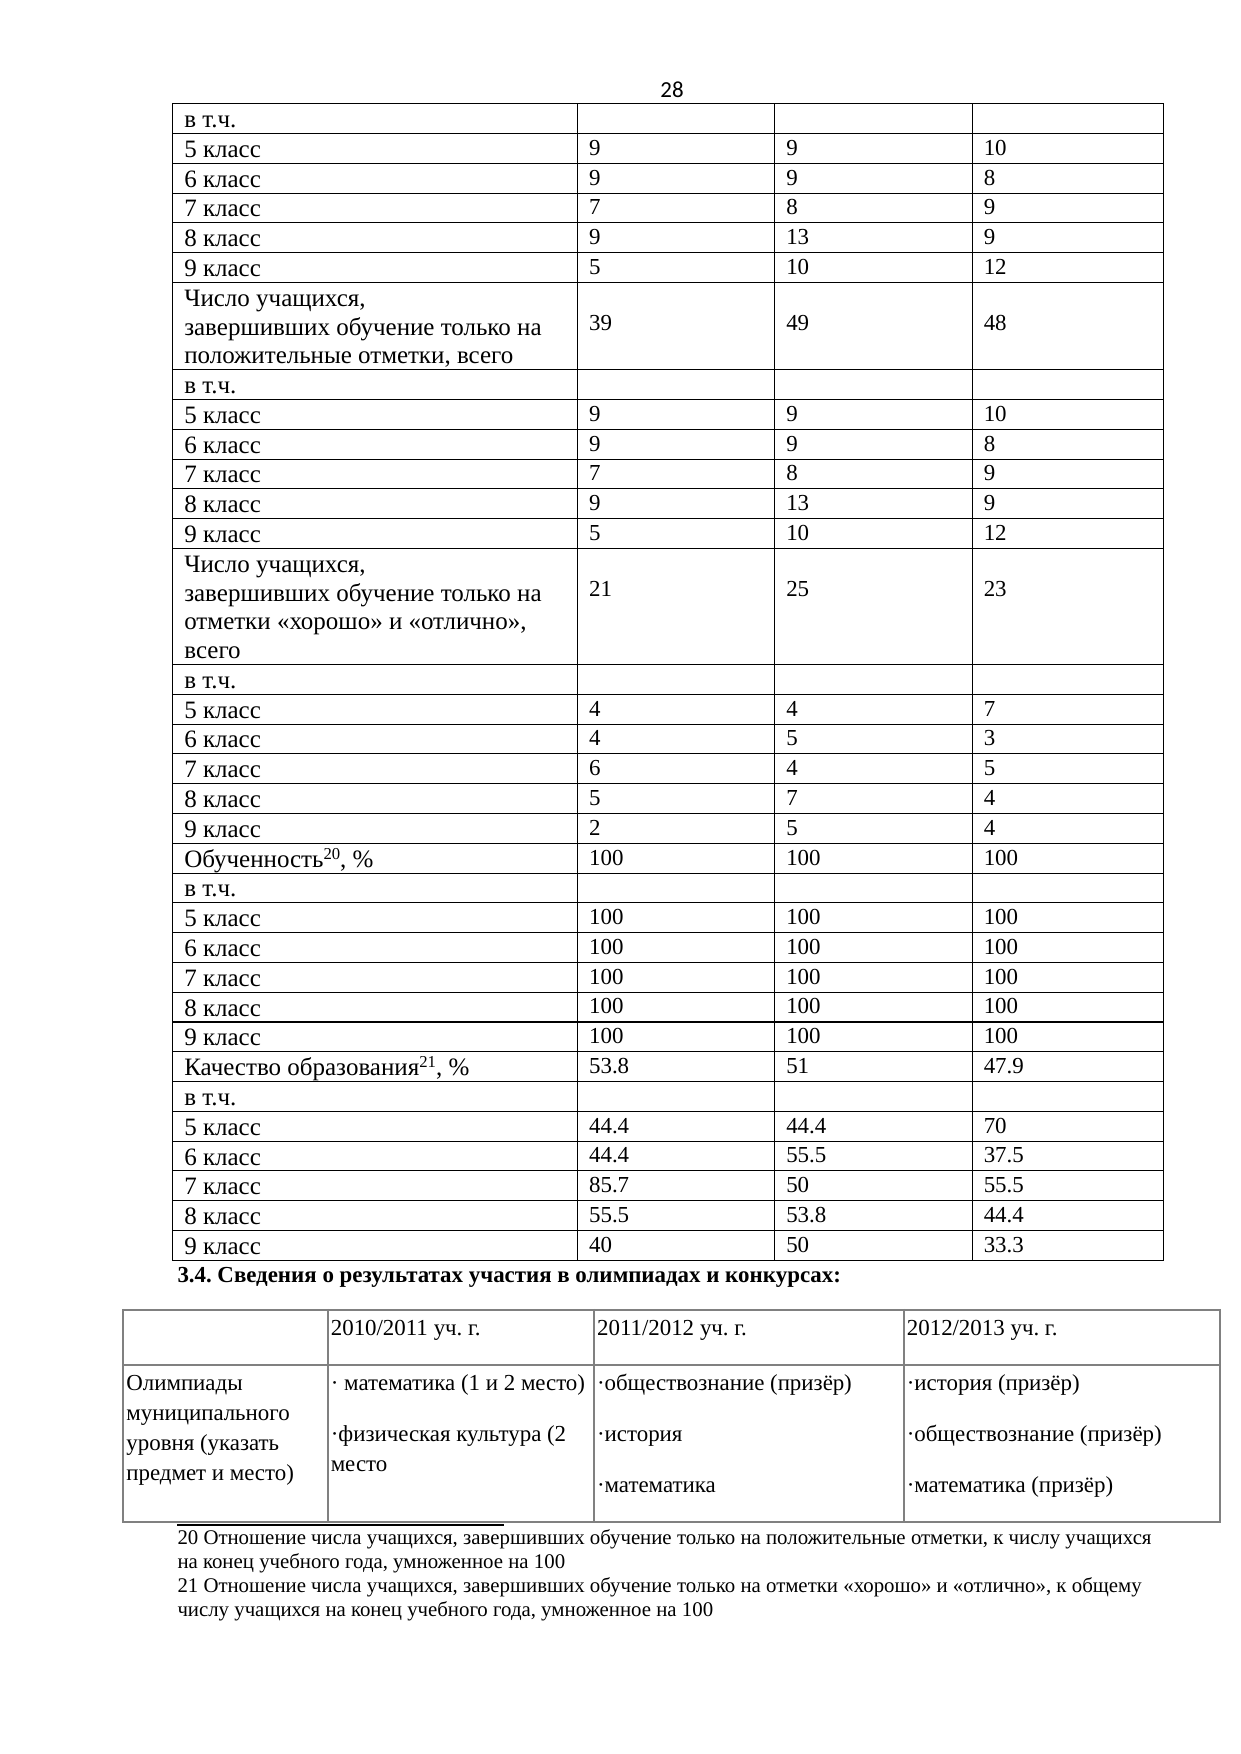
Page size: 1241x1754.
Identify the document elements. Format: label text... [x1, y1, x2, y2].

table_cell 47,9 [973, 1052, 1163, 1081]
table_cell 5 класс [173, 903, 577, 932]
table_cell 48 [973, 283, 1163, 369]
table_cell 10 [973, 134, 1163, 163]
table_cell 100 [775, 1023, 972, 1051]
table_cell 9 [578, 400, 774, 429]
table_cell 21 [578, 549, 774, 664]
table_cell 44,4 [973, 1201, 1163, 1230]
table_cell 9 [578, 223, 774, 252]
table_cell 7 [775, 784, 972, 813]
table_cell [578, 1082, 774, 1111]
table_cell 53,8 [775, 1201, 972, 1230]
table_cell 9 [973, 460, 1163, 488]
table_cell Обученность, % [173, 844, 577, 872]
table_cell 40 [578, 1231, 774, 1260]
table_cell 51 [775, 1052, 972, 1081]
table_cell 100 [973, 844, 1163, 872]
table_cell 85,7 [578, 1171, 774, 1200]
table_cell 33,3 [973, 1231, 1163, 1260]
table_cell Число учащихся, завершивших обучение только на положительные отметки, всего [173, 283, 577, 369]
table_cell 7 класс [173, 194, 577, 222]
table_cell [973, 104, 1163, 133]
table_cell 9 [973, 489, 1163, 518]
table_cell 3 [973, 725, 1163, 753]
table_cell 8 класс [173, 489, 577, 518]
table_cell 7 класс [173, 460, 577, 488]
table_cell 100 [578, 903, 774, 932]
table_cell 100 [973, 1023, 1163, 1051]
table_cell 6 класс [173, 725, 577, 753]
table_cell 13 [775, 223, 972, 252]
table_cell в т.ч. [173, 665, 577, 694]
table_cell [775, 370, 972, 399]
table_cell [578, 874, 774, 902]
table_cell 5 класс [173, 1112, 577, 1141]
table_cell в т.ч. [173, 370, 577, 399]
table_cell 44,4 [578, 1112, 774, 1141]
table_cell 7 класс [173, 1171, 577, 1200]
text 3.4. Сведения о результатах участия в олимпиадах и конкурсах: [177, 1261, 1166, 1287]
table_cell [973, 874, 1163, 902]
table_cell 8 класс [173, 223, 577, 252]
table_cell [973, 1082, 1163, 1111]
table_cell 9 [775, 164, 972, 192]
table_cell 6 [578, 754, 774, 783]
table_cell 6 класс [173, 933, 577, 962]
table_cell 6 класс [173, 164, 577, 192]
table_cell [578, 104, 774, 133]
table_cell 4 [578, 725, 774, 753]
table_header 2012/2013 уч. г. [905, 1311, 1219, 1364]
table_cell 5 класс [173, 134, 577, 163]
table_cell 44,4 [578, 1142, 774, 1170]
table_cell Олимпиады муниципального уровня (указать предмет и место) [124, 1366, 327, 1521]
table_cell [775, 665, 972, 694]
table_cell 7 [578, 194, 774, 222]
table_cell 10 [775, 519, 972, 548]
table_cell 100 [973, 993, 1163, 1021]
table_cell [775, 104, 972, 133]
table_cell 37,5 [973, 1142, 1163, 1170]
table_cell 12 [973, 519, 1163, 548]
table_cell 7 [578, 460, 774, 488]
table_cell 50 [775, 1171, 972, 1200]
table_cell 100 [973, 933, 1163, 962]
table_cell 100 [578, 963, 774, 992]
table_cell 8 [775, 460, 972, 488]
table_cell 12 [973, 253, 1163, 282]
table_cell 5 класс [173, 695, 577, 723]
table_cell 8 класс [173, 1201, 577, 1230]
table_cell 100 [578, 993, 774, 1021]
table_cell 100 [775, 903, 972, 932]
table_cell [578, 370, 774, 399]
table_cell 7 [973, 695, 1163, 723]
table_cell · математика (1 и 2 место) ·физическая культура (2 место [329, 1366, 593, 1521]
table_cell 7 класс [173, 963, 577, 992]
table_cell 9 [973, 223, 1163, 252]
table_cell 4 [973, 784, 1163, 813]
table_cell ·история (призёр) ·обществознание (призёр) ·математика (призёр) [905, 1366, 1219, 1521]
table_cell 9 [775, 430, 972, 458]
table_cell [775, 874, 972, 902]
table_cell 5 [775, 814, 972, 843]
table_cell в т.ч. [173, 874, 577, 902]
table_cell 8 [775, 194, 972, 222]
table_cell 5 [578, 519, 774, 548]
table_cell 9 [973, 194, 1163, 222]
table_cell 5 класс [173, 400, 577, 429]
table_cell 4 [578, 695, 774, 723]
table_cell 9 [775, 134, 972, 163]
table_cell 13 [775, 489, 972, 518]
table_cell 10 [775, 253, 972, 282]
table_cell 5 [775, 725, 972, 753]
table_cell 100 [578, 844, 774, 872]
table_header 2011/2012 уч. г. [595, 1311, 903, 1364]
table_cell 4 [775, 754, 972, 783]
table_cell ·обществознание (призёр) ·история ·математика [595, 1366, 903, 1521]
table_cell [578, 665, 774, 694]
table_cell 5 [973, 754, 1163, 783]
table_cell 70 [973, 1112, 1163, 1141]
table_cell 100 [973, 963, 1163, 992]
table_cell 7 класс [173, 754, 577, 783]
table_cell в т.ч. [173, 1082, 577, 1111]
table_cell 9 [578, 430, 774, 458]
table_cell 9 [775, 400, 972, 429]
table_cell 8 [973, 164, 1163, 192]
table_cell Число учащихся, завершивших обучение только на отметки «хорошо» и «отлично», всего [173, 549, 577, 664]
table_cell 9 [578, 164, 774, 192]
table_cell 8 класс [173, 993, 577, 1021]
table_cell 55,5 [973, 1171, 1163, 1200]
table_cell 5 [578, 784, 774, 813]
table_cell 100 [973, 903, 1163, 932]
table_cell 10 [973, 400, 1163, 429]
table_cell 44,4 [775, 1112, 972, 1141]
table_cell 6 класс [173, 1142, 577, 1170]
table_cell 23 [973, 549, 1163, 664]
table_cell 8 класс [173, 784, 577, 813]
table_cell 6 класс [173, 430, 577, 458]
table_cell в т.ч. [173, 104, 577, 133]
table_cell [775, 1082, 972, 1111]
table_cell 4 [775, 695, 972, 723]
table_cell 9 класс [173, 1023, 577, 1051]
table_cell 9 класс [173, 519, 577, 548]
table_cell 5 [578, 253, 774, 282]
table_cell 50 [775, 1231, 972, 1260]
table_cell 55,5 [578, 1201, 774, 1230]
table_cell 100 [775, 963, 972, 992]
table_cell Качество образования, % [173, 1052, 577, 1081]
table_cell 25 [775, 549, 972, 664]
table_cell 49 [775, 283, 972, 369]
table_cell 100 [775, 933, 972, 962]
table_cell 39 [578, 283, 774, 369]
table_header 2010/2011 уч. г. [329, 1311, 593, 1364]
table_cell 9 класс [173, 253, 577, 282]
table_cell [973, 665, 1163, 694]
table_cell 9 [578, 489, 774, 518]
table_cell 9 [578, 134, 774, 163]
table_cell 53,8 [578, 1052, 774, 1081]
table_cell 100 [775, 993, 972, 1021]
table_cell 2 [578, 814, 774, 843]
table_header [124, 1311, 327, 1364]
table_cell 4 [973, 814, 1163, 843]
table_cell 100 [578, 933, 774, 962]
table_cell [973, 370, 1163, 399]
table_cell 9 класс [173, 814, 577, 843]
table_cell 8 [973, 430, 1163, 458]
table_cell 100 [775, 844, 972, 872]
table_cell 9 класс [173, 1231, 577, 1260]
table_cell 100 [578, 1023, 774, 1051]
table_cell 55,5 [775, 1142, 972, 1170]
